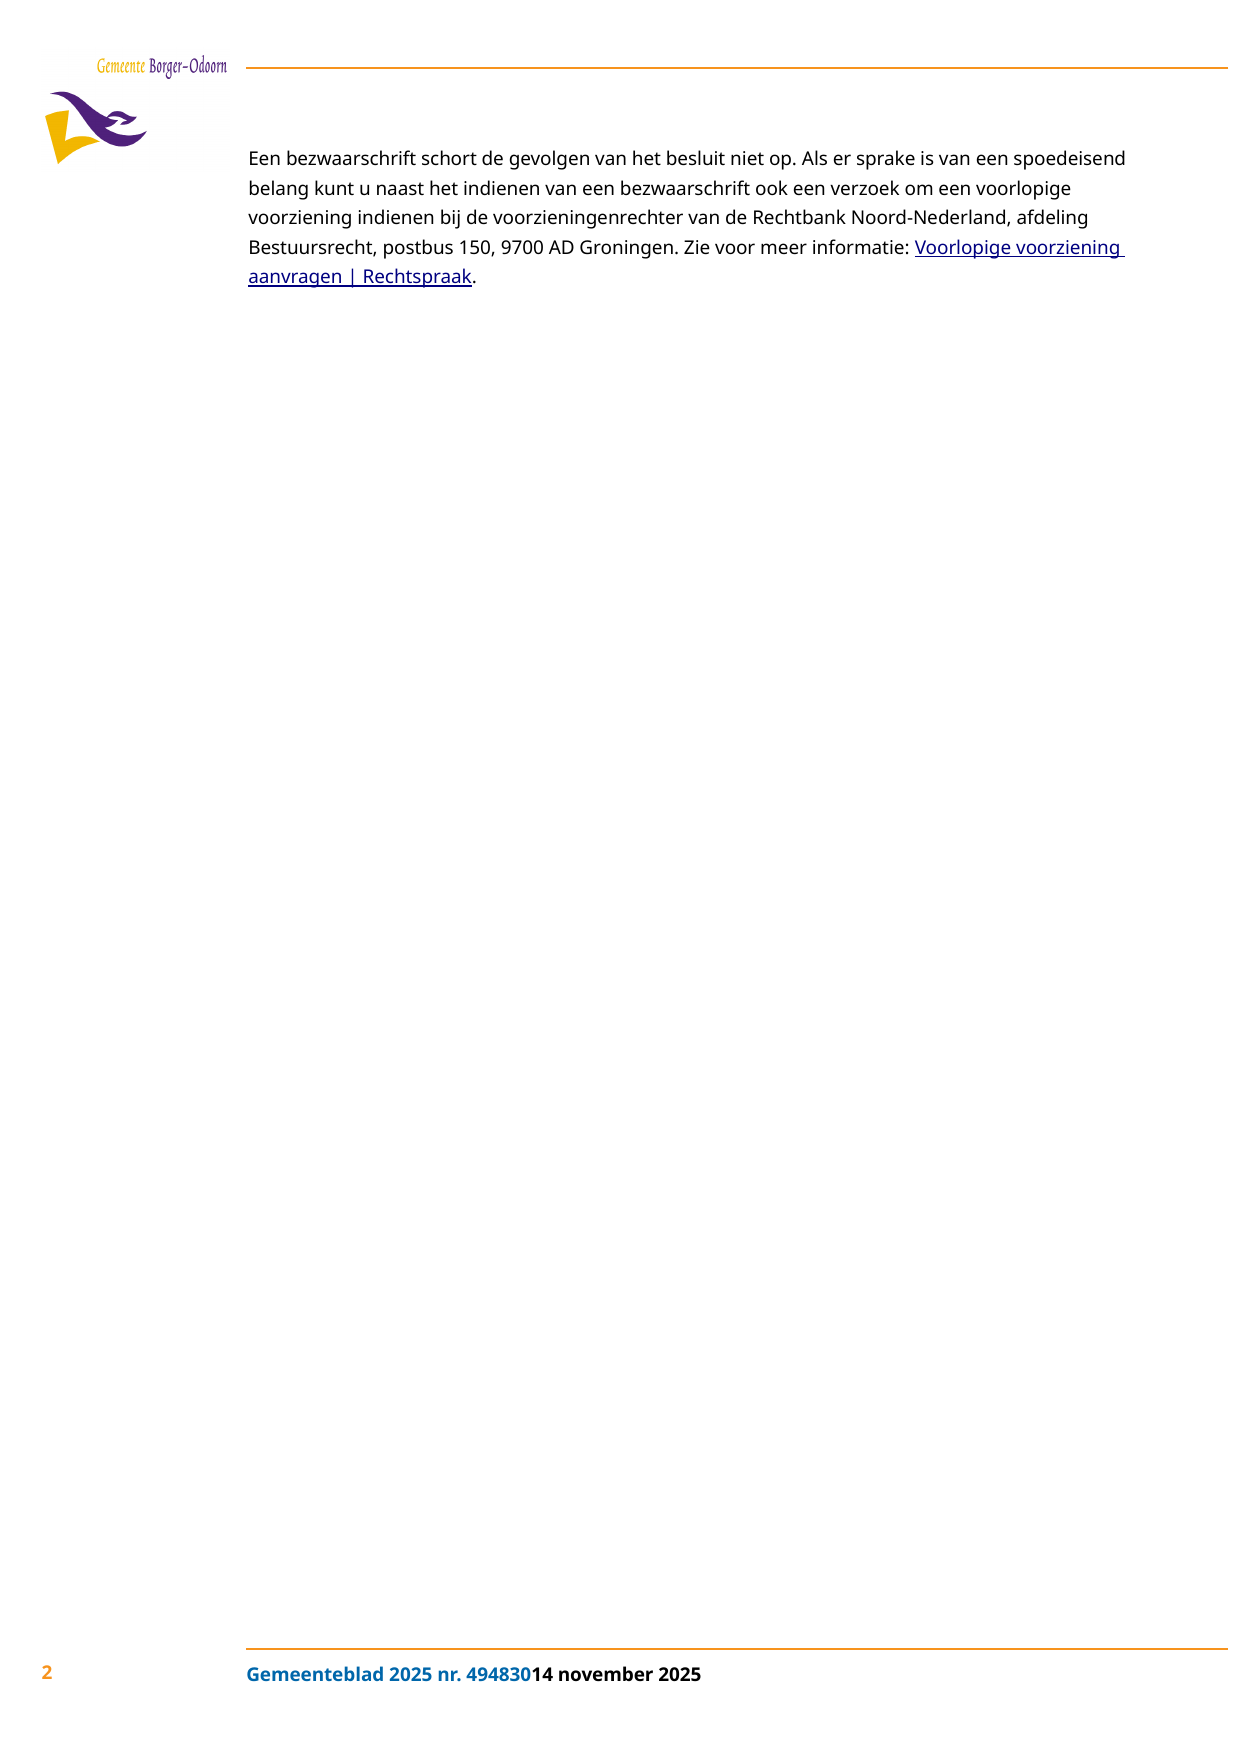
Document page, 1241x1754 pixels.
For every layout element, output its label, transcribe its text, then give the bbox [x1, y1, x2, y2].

picture [41, 47, 231, 172]
text Een bezwaarschrift schort de gevolgen van het besluit niet op. Als er sprake is van een spoedeisend belang kunt u naast het indienen van een bezwaarschrift ook een verzoek om een voorlopige voorziening indienen bij de voorzieningenrechter van de Rechtbank Noord-Nederland, afdeling Bestuursrecht, postbus 150, 9700 AD Groningen. Zie voor meer informatie: Voorlopige voorziening aanvragen | Rechtspraak. [248, 145, 1152, 289]
